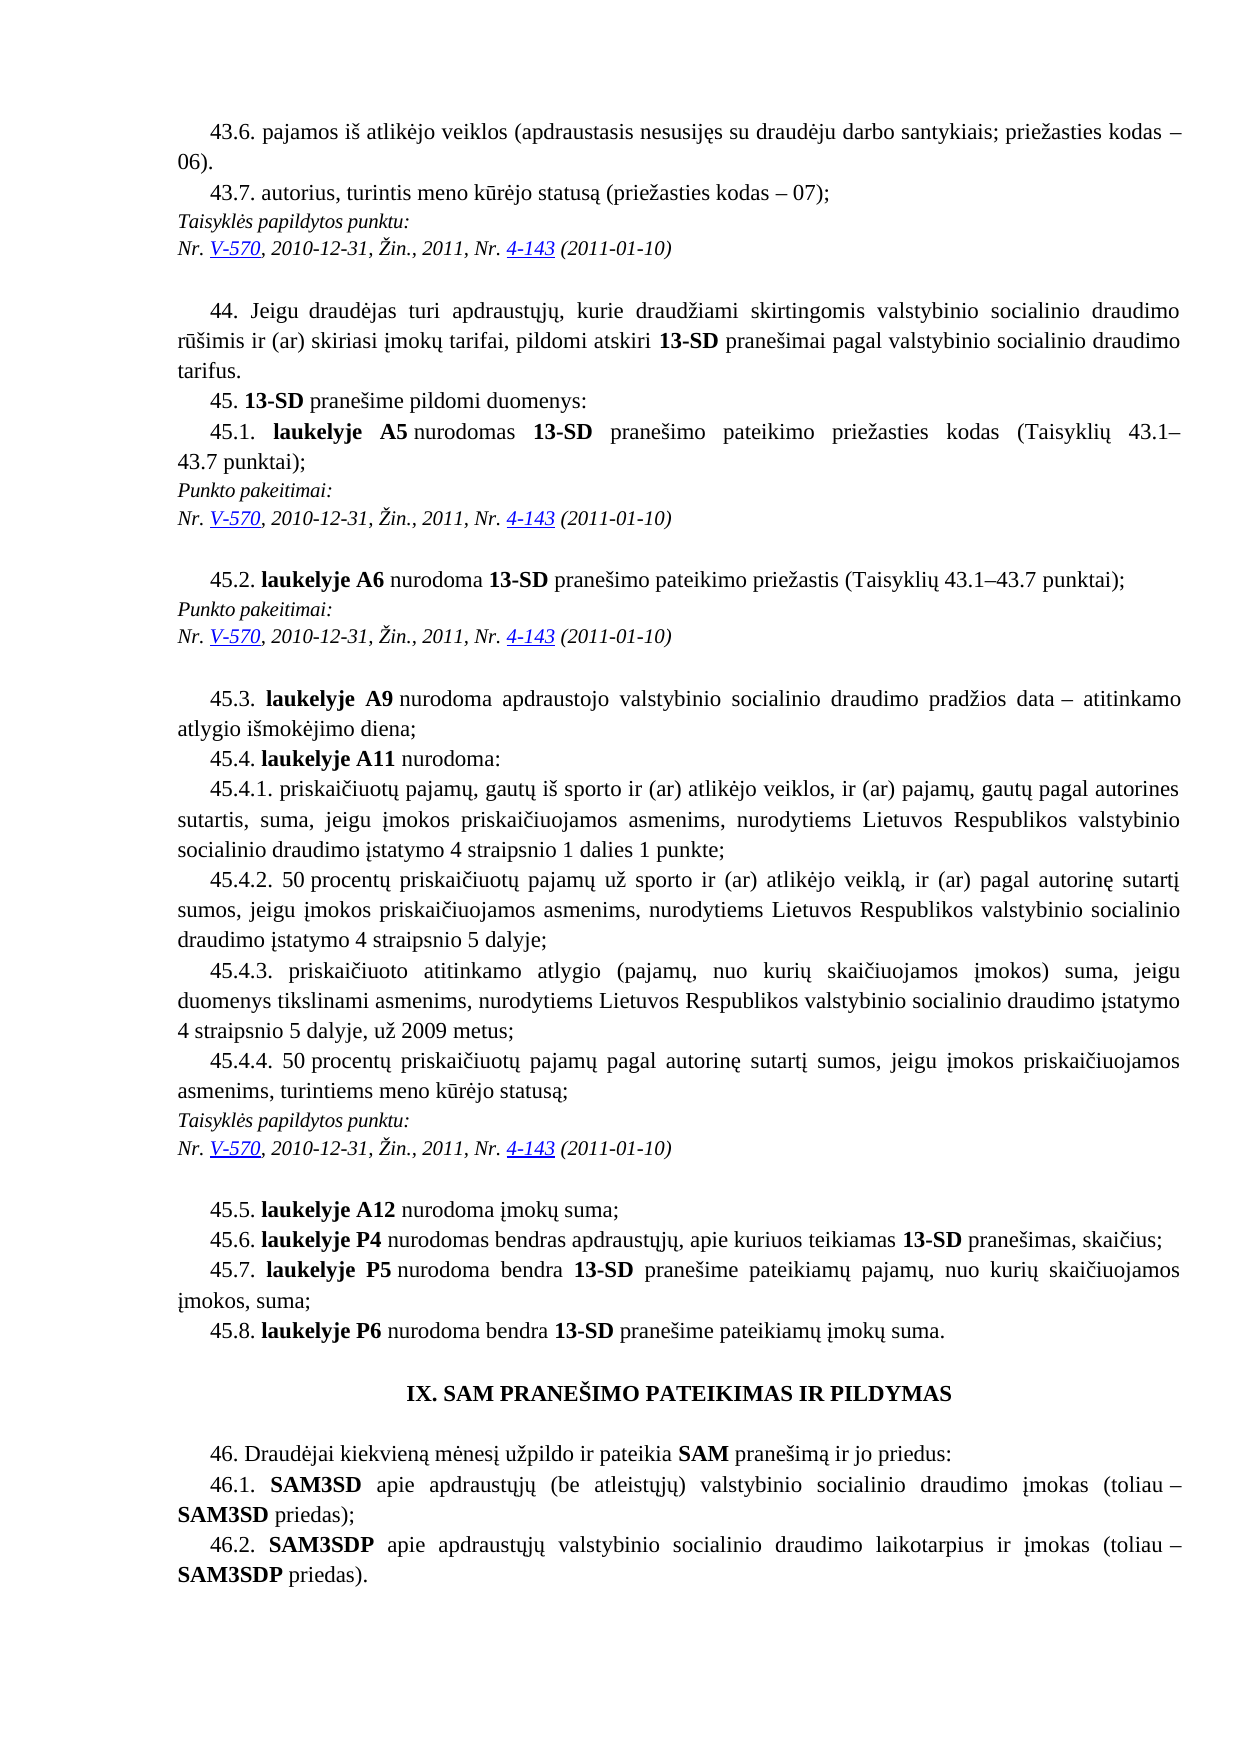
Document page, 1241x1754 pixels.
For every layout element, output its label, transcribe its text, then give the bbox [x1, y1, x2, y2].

text 45.7. laukelyje P5 nurodoma bendra 13-SD pranešime pateikiamų pajamų, nuo kurių skaičiuojamos įmokos, suma; [177, 1256, 1181, 1313]
text 45.4.4. 50 procentų priskaičiuotų pajamų pagal autorinę sutartį sumos, jeigu įmokos priskaičiuojamos asmenims, turintiems meno kūrėjo statusą; [177, 1047, 1181, 1104]
text 46. Draudėjai kiekvieną mėnesį užpildo ir pateikia SAM pranešimą ir jo priedus: [177, 1441, 1181, 1467]
text Nr. V-570, 2010-12-31, Žin., 2011, Nr. 4-143 (2011-01-10) [177, 624, 1181, 648]
text 45. 13-SD pranešime pildomi duomenys: [177, 388, 1181, 414]
text Nr. V-570, 2010-12-31, Žin., 2011, Nr. 4-143 (2011-01-10) [177, 236, 1181, 260]
text 43.6. pajamos iš atlikėjo veiklos (apdraustasis nesusijęs su draudėju darbo santykiais; priežasties kodas – 06). [177, 118, 1181, 175]
text 45.4.3. priskaičiuoto atitinkamo atlygio (pajamų, nuo kurių skaičiuojamos įmokos) suma, jeigu duomenys tikslinami asmenims, nurodytiems Lietuvos Respublikos valstybinio socialinio draudimo įstatymo 4 straipsnio 5 dalyje, už 2009 metus; [177, 957, 1181, 1043]
text 45.2. laukelyje A6 nurodoma 13-SD pranešimo pateikimo priežastis (Taisyklių 43.1–43.7 punktai); [177, 566, 1181, 593]
text 46.1. SAM3SD apie apdraustųjų (be atleistųjų) valstybinio socialinio draudimo įmokas (toliau –SAM3SD priedas); [177, 1471, 1181, 1527]
text Taisyklės papildytos punktu: [177, 209, 1181, 233]
text IX. SAM PRANEŠIMO PATEIKIMAS IR PILDYMAS [177, 1380, 1181, 1406]
text Punkto pakeitimai: [177, 478, 1181, 502]
text 43.7. autorius, turintis meno kūrėjo statusą (priežasties kodas – 07); [177, 178, 1181, 205]
text 45.4.1. priskaičiuotų pajamų, gautų iš sporto ir (ar) atlikėjo veiklos, ir (ar) pajamų, gautų pagal autorines sutartis, suma, jeigu įmokos priskaičiuojamos asmenims, nurodytiems Lietuvos Respublikos valstybinio socialinio draudimo įstatymo 4 straipsnio 1 dalies 1 punkte; [177, 776, 1181, 862]
text 45.8. laukelyje P6 nurodoma bendra 13-SD pranešime pateikiamų įmokų suma. [177, 1317, 1181, 1343]
text 46.2. SAM3SDP apie apdraustųjų valstybinio socialinio draudimo laikotarpius ir įmokas (toliau –SAM3SDP priedas). [177, 1531, 1181, 1588]
text 45.1. laukelyje A5 nurodomas 13-SD pranešimo pateikimo priežasties kodas (Taisyklių 43.1–43.7 punktai); [177, 418, 1181, 474]
text 45.3. laukelyje A9 nurodoma apdraustojo valstybinio socialinio draudimo pradžios data – atitinkamo atlygio išmokėjimo diena; [177, 685, 1181, 741]
text 45.6. laukelyje P4 nurodomas bendras apdraustųjų, apie kuriuos teikiamas 13-SD pranešimas, skaičius; [177, 1226, 1181, 1253]
text Nr. V-570, 2010-12-31, Žin., 2011, Nr. 4-143 (2011-01-10) [177, 506, 1181, 530]
text 45.4.2. 50 procentų priskaičiuotų pajamų už sporto ir (ar) atlikėjo veiklą, ir (ar) pagal autorinę sutartį sumos, jeigu įmokos priskaičiuojamos asmenims, nurodytiems Lietuvos Respublikos valstybinio socialinio draudimo įstatymo 4 straipsnio 5 dalyje; [177, 866, 1181, 953]
text Nr. V-570, 2010-12-31, Žin., 2011, Nr. 4-143 (2011-01-10) [177, 1135, 1181, 1159]
text 44. Jeigu draudėjas turi apdraustųjų, kurie draudžiami skirtingomis valstybinio socialinio draudimo rūšimis ir (ar) skiriasi įmokų tarifai, pildomi atskiri 13-SD pranešimai pagal valstybinio socialinio draudimo tarifus. [177, 297, 1181, 384]
text 45.4. laukelyje A11 nurodoma: [177, 745, 1181, 772]
text Punkto pakeitimai: [177, 597, 1181, 621]
text Taisyklės papildytos punktu: [177, 1108, 1181, 1132]
text 45.5. laukelyje A12 nurodoma įmokų suma; [177, 1196, 1181, 1222]
